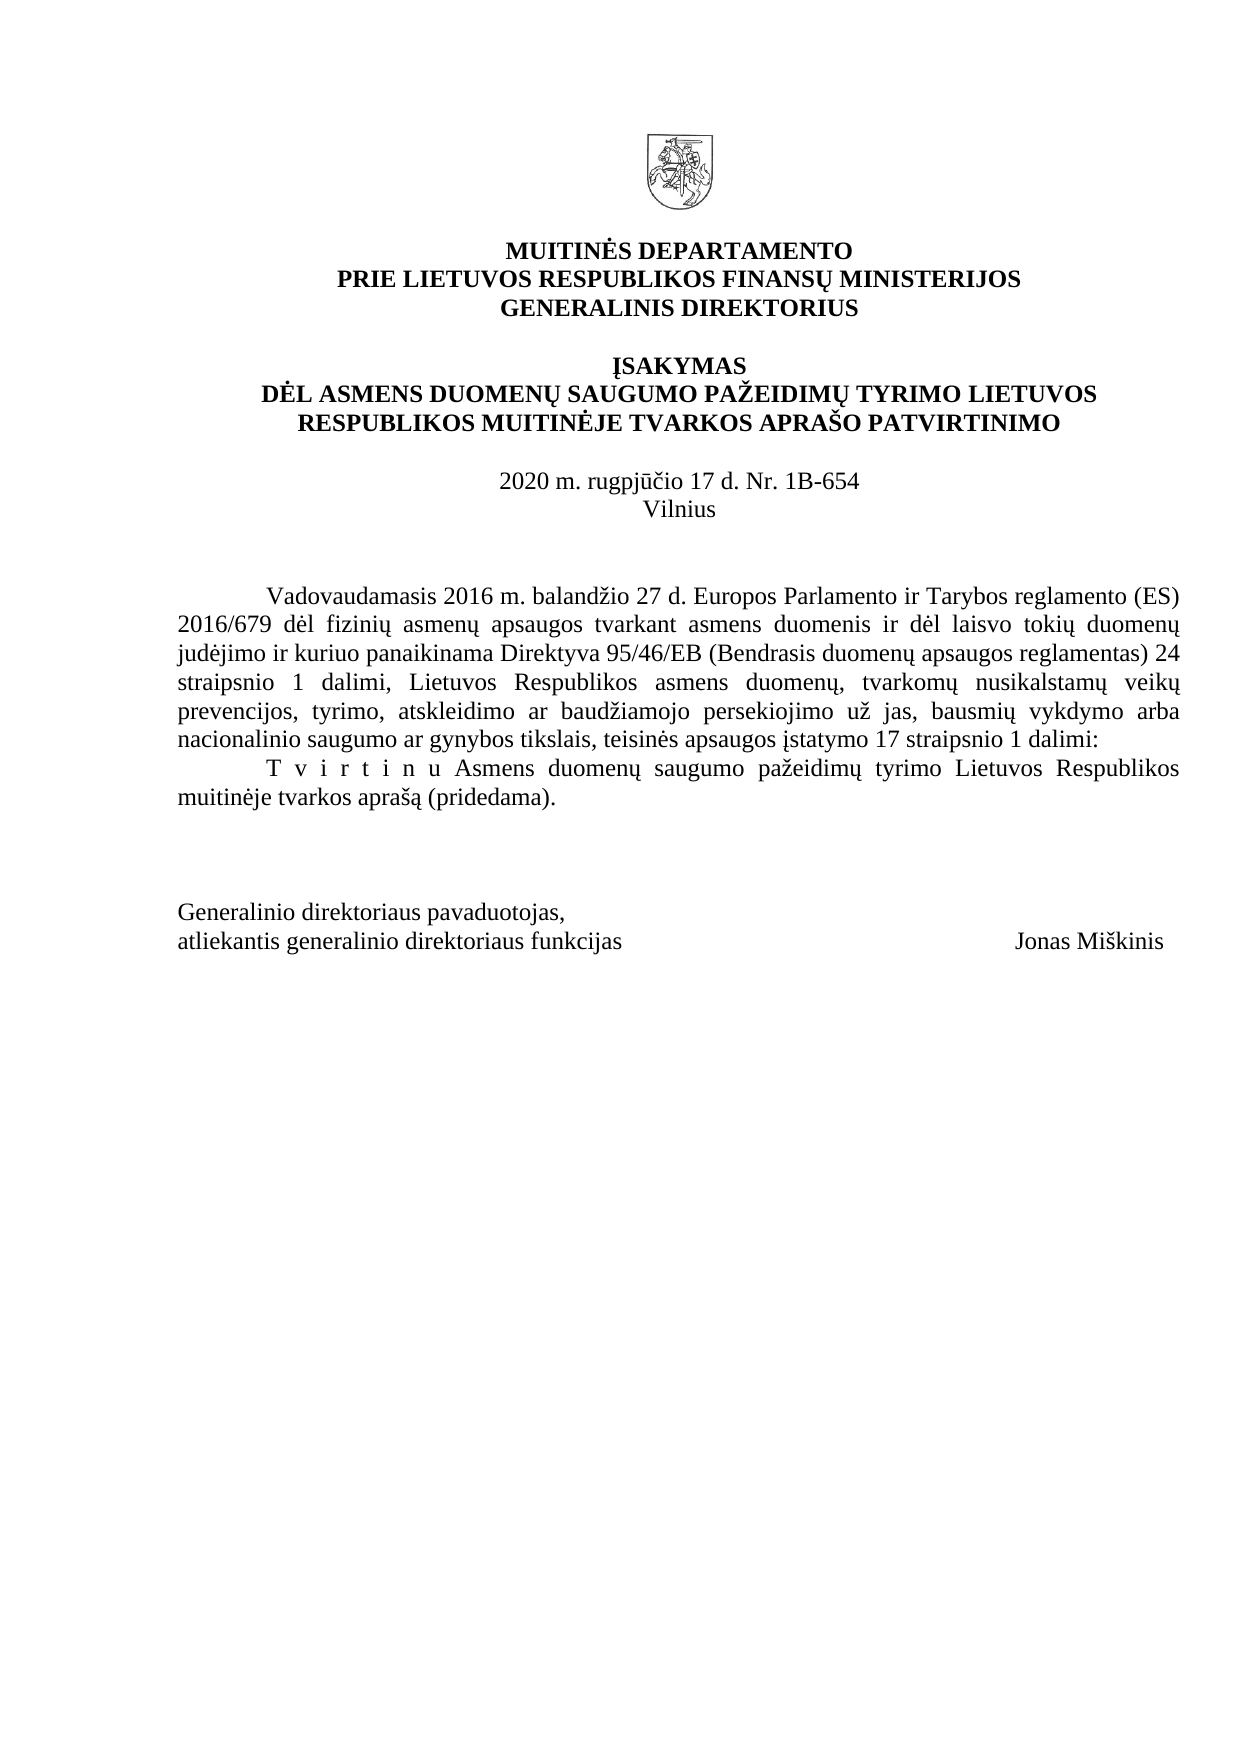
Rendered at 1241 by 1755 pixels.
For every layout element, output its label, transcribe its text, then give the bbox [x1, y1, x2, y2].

text Vadovaudamasis 2016 m. balandžio 27 d. Europos Parlamento ir Tarybos reglamento (ES) 2016/679 dėl fizinių asmenų apsaugos tvarkant asmens duomenis ir dėl laisvo tokių duomenų judėjimo ir kuriuo panaikinama Direktyva 95/46/EB (Bendrasis duomenų apsaugos reglamentas) 24 straipsnio 1 dalimi, Lietuvos Respublikos asmens duomenų, tvarkomų nusikalstamų veikų prevencijos, tyrimo, atskleidimo ar baudžiamojo persekiojimo už jas, bausmių vykdymo arba nacionalinio saugumo ar gynybos tikslais, teisinės apsaugos įstatymo 17 straipsnio 1 dalimi: [177, 581, 1181, 753]
text DĖL ASMENS DUOMENŲ SAUGUMO PAŽEIDIMŲ TYRIMO LIETUVOS RESPUBLIKOS MUITINĖJE TVARKOS APRAŠO PATVIRTINIMO [177, 379, 1181, 437]
text PRIE LIETUVOS RESPUBLIKOS FINANSŲ MINISTERIJOS [177, 264, 1181, 293]
text MUITINĖS DEPARTAMENTO [177, 236, 1181, 264]
text T v i r t i n u Asmens duomenų saugumo pažeidimų tyrimo Lietuvos Respublikos muitinėje tvarkos aprašą (pridedama). [177, 753, 1181, 811]
text Vilnius [177, 494, 1181, 523]
text GENERALINIS DIREKTORIUS [177, 293, 1181, 322]
text 2020 m. rugpjūčio 17 d. Nr. 1B-654 [177, 466, 1181, 494]
text ĮSAKYMAS [177, 351, 1181, 379]
text Generalinio direktoriaus pavaduotojas, [177, 897, 1181, 926]
text atliekantis generalinio direktoriaus funkcijas Jonas Miškinis [177, 926, 1181, 954]
